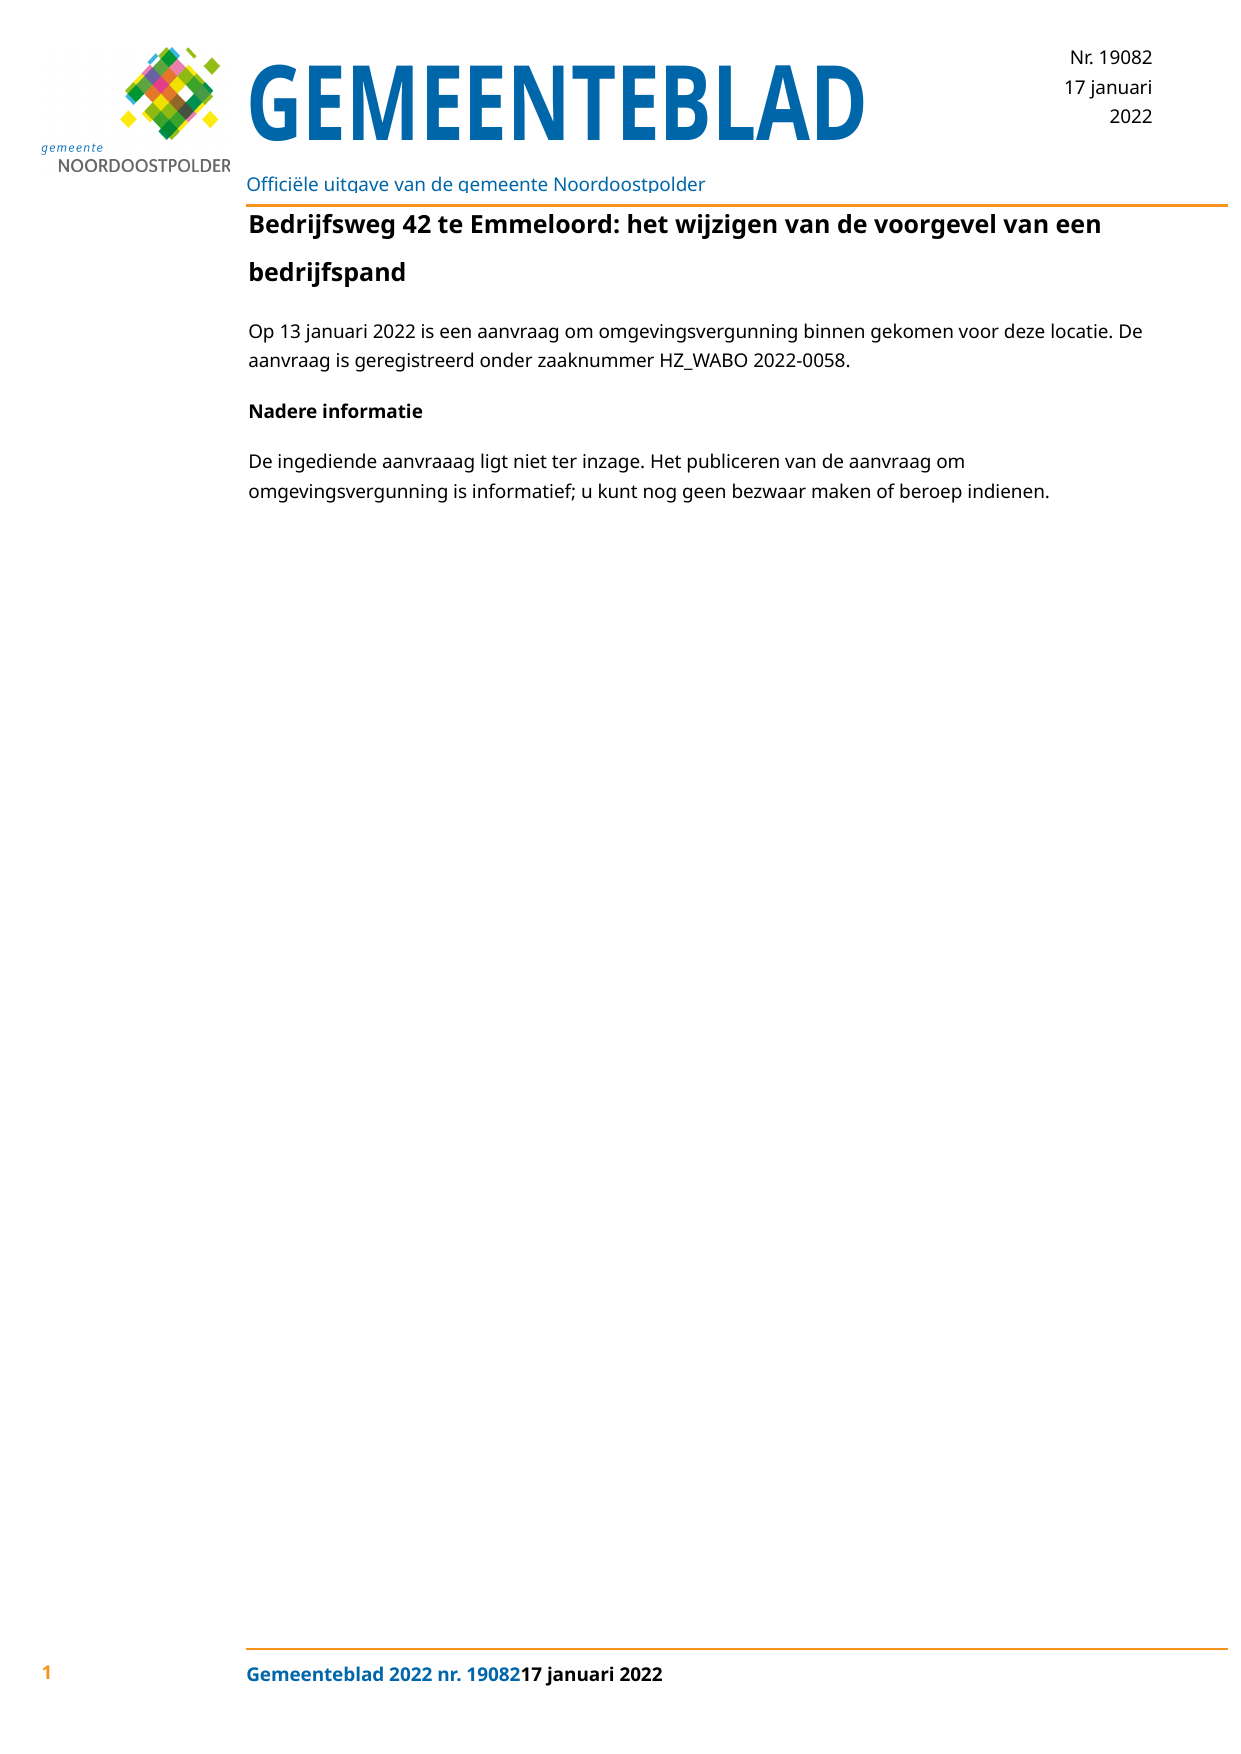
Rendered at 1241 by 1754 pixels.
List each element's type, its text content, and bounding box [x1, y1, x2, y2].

text Op 13 januari 2022 is een aanvraag om omgevingsvergunning binnen gekomen voor deze locatie. De aanvraag is geregistreerd onder zaaknummer HZ_WABO 2022-0058. [248, 318, 1152, 373]
text De ingediende aanvraaag ligt niet ter inzage. Het publiceren van de aanvraag om omgevingsvergunning is informatief; u kunt nog geen bezwaar maken of beroep indienen. [248, 448, 1152, 504]
text Nadere informatie [248, 398, 1152, 424]
text Bedrijfsweg 42 te Emmeloord: het wijzigen van de voorgevel van een bedrijfspand [248, 207, 1152, 288]
picture [41, 47, 231, 172]
